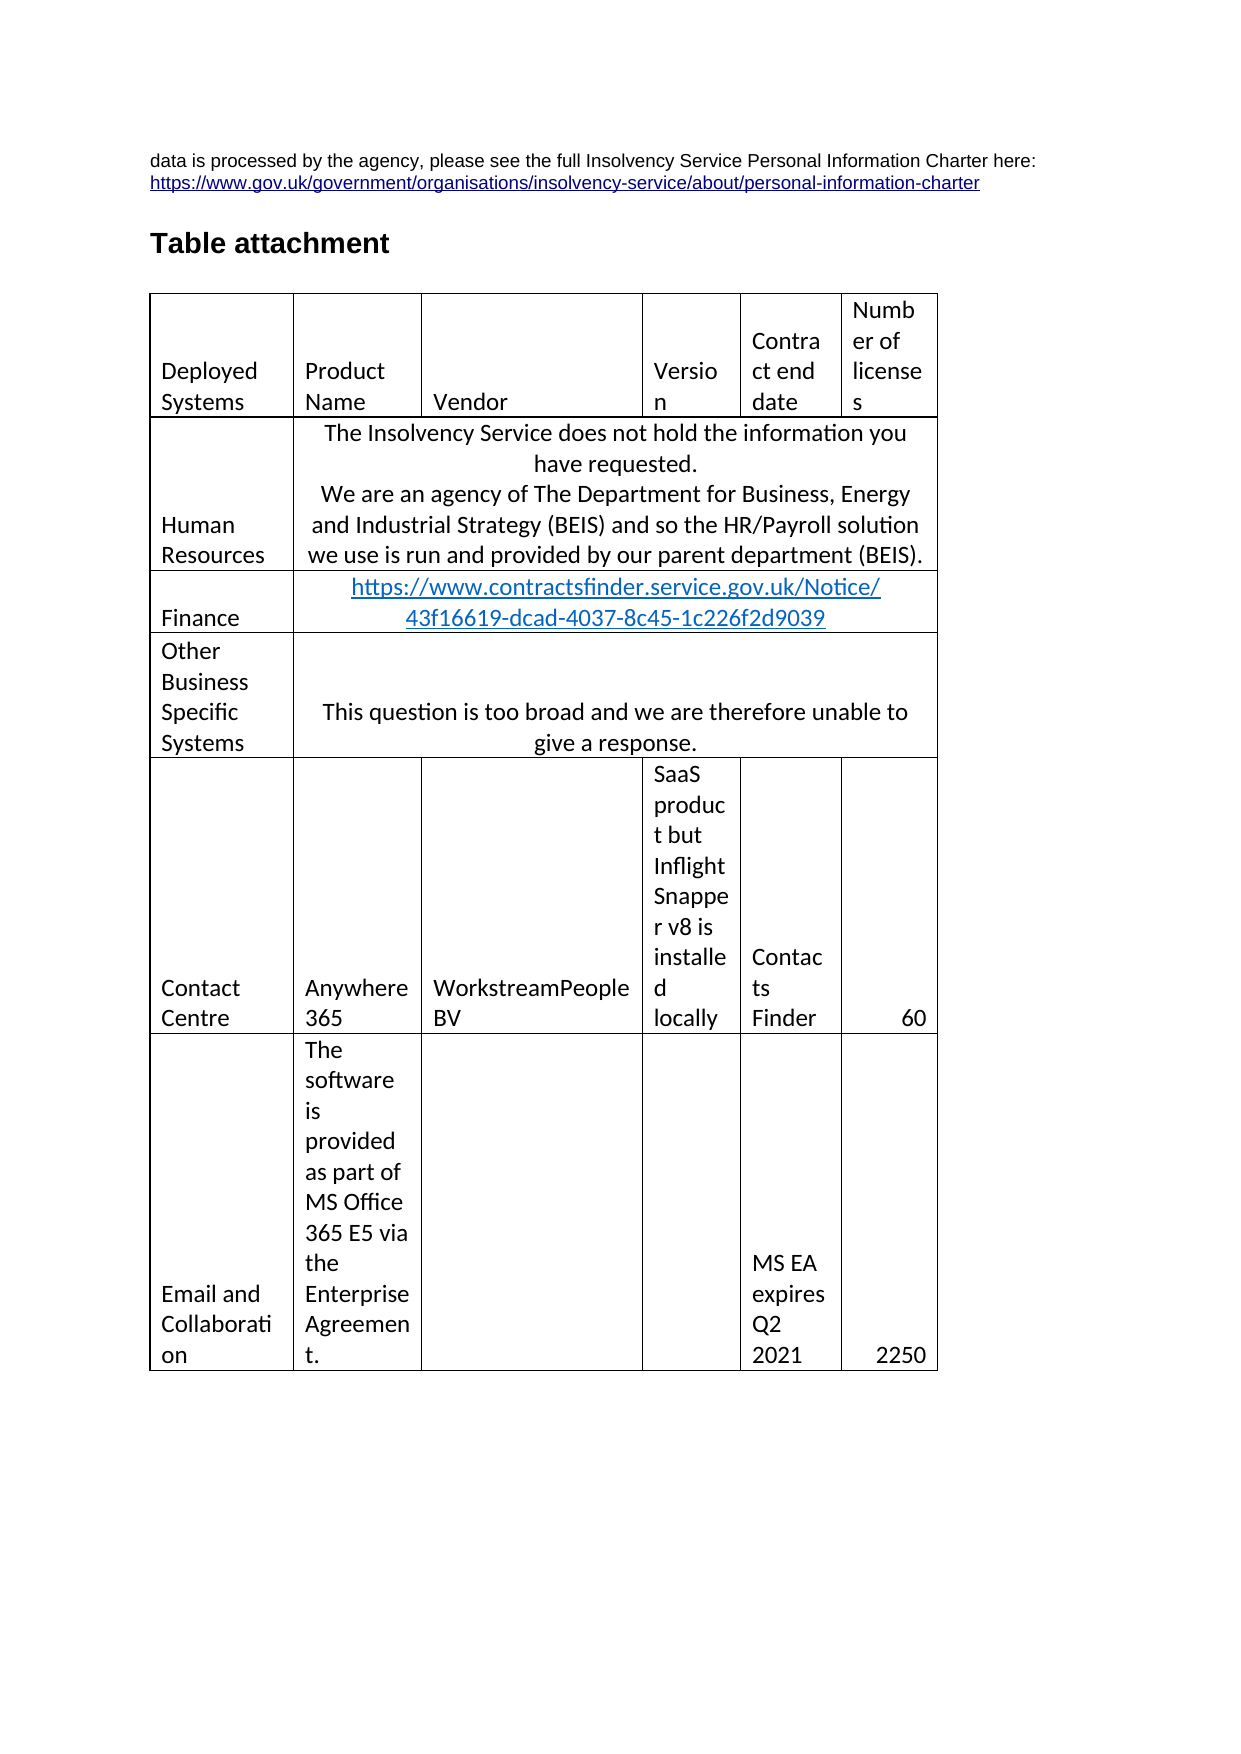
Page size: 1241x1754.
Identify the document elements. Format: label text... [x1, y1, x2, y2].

table_header Contract end date [741, 294, 841, 416]
table_cell Finance [151, 571, 293, 632]
table_cell https://www.contractsfinder.service.gov.uk/Notice/43f16619-dcad-4037-8c45-1c226f2d9039 [294, 571, 937, 632]
table_header Vendor [422, 294, 642, 416]
table_header Number of licenses [842, 294, 937, 416]
table_cell Human Resources [151, 418, 293, 570]
table_header Product Name [294, 294, 421, 416]
table_cell Email and Collaboration [151, 1034, 293, 1370]
table_cell The Insolvency Service does not hold the information you have requested. We are an agency of The Department for Business, Energy and Industrial Strategy (BEIS) and so the HR/Payroll solution we use is run and provided by our parent department (BEIS). [294, 418, 937, 570]
table_cell Anywhere 365 [294, 758, 421, 1033]
subtitle Table attachment [150, 226, 1090, 259]
table_cell MS EA expires Q2 2021 [741, 1034, 841, 1370]
table_cell Contact Centre [151, 758, 293, 1033]
table_header Deployed Systems [151, 294, 293, 416]
table_cell 60 [842, 758, 937, 1033]
text data is processed by the agency, please see the full Insolvency Service Personal Information Charter here: https://www.gov.uk/government/organisations/insolvency-service/about/personal-information-charter [150, 150, 1090, 193]
table_cell The software is provided as part of MS Office 365 E5 via the Enterprise Agreement. [294, 1034, 421, 1370]
table_cell This question is too broad and we are therefore unable to give a response. [294, 633, 937, 757]
table_cell Other Business Specific Systems [151, 633, 293, 757]
table_cell [643, 1034, 740, 1370]
table_cell Contacts Finder [741, 758, 841, 1033]
table_cell 2250 [842, 1034, 937, 1370]
table_cell SaaS product but Inflight Snapper v8 is installed locally [643, 758, 740, 1033]
table_header Version [643, 294, 740, 416]
table_cell [422, 1034, 642, 1370]
table_cell WorkstreamPeopleBV [422, 758, 642, 1033]
